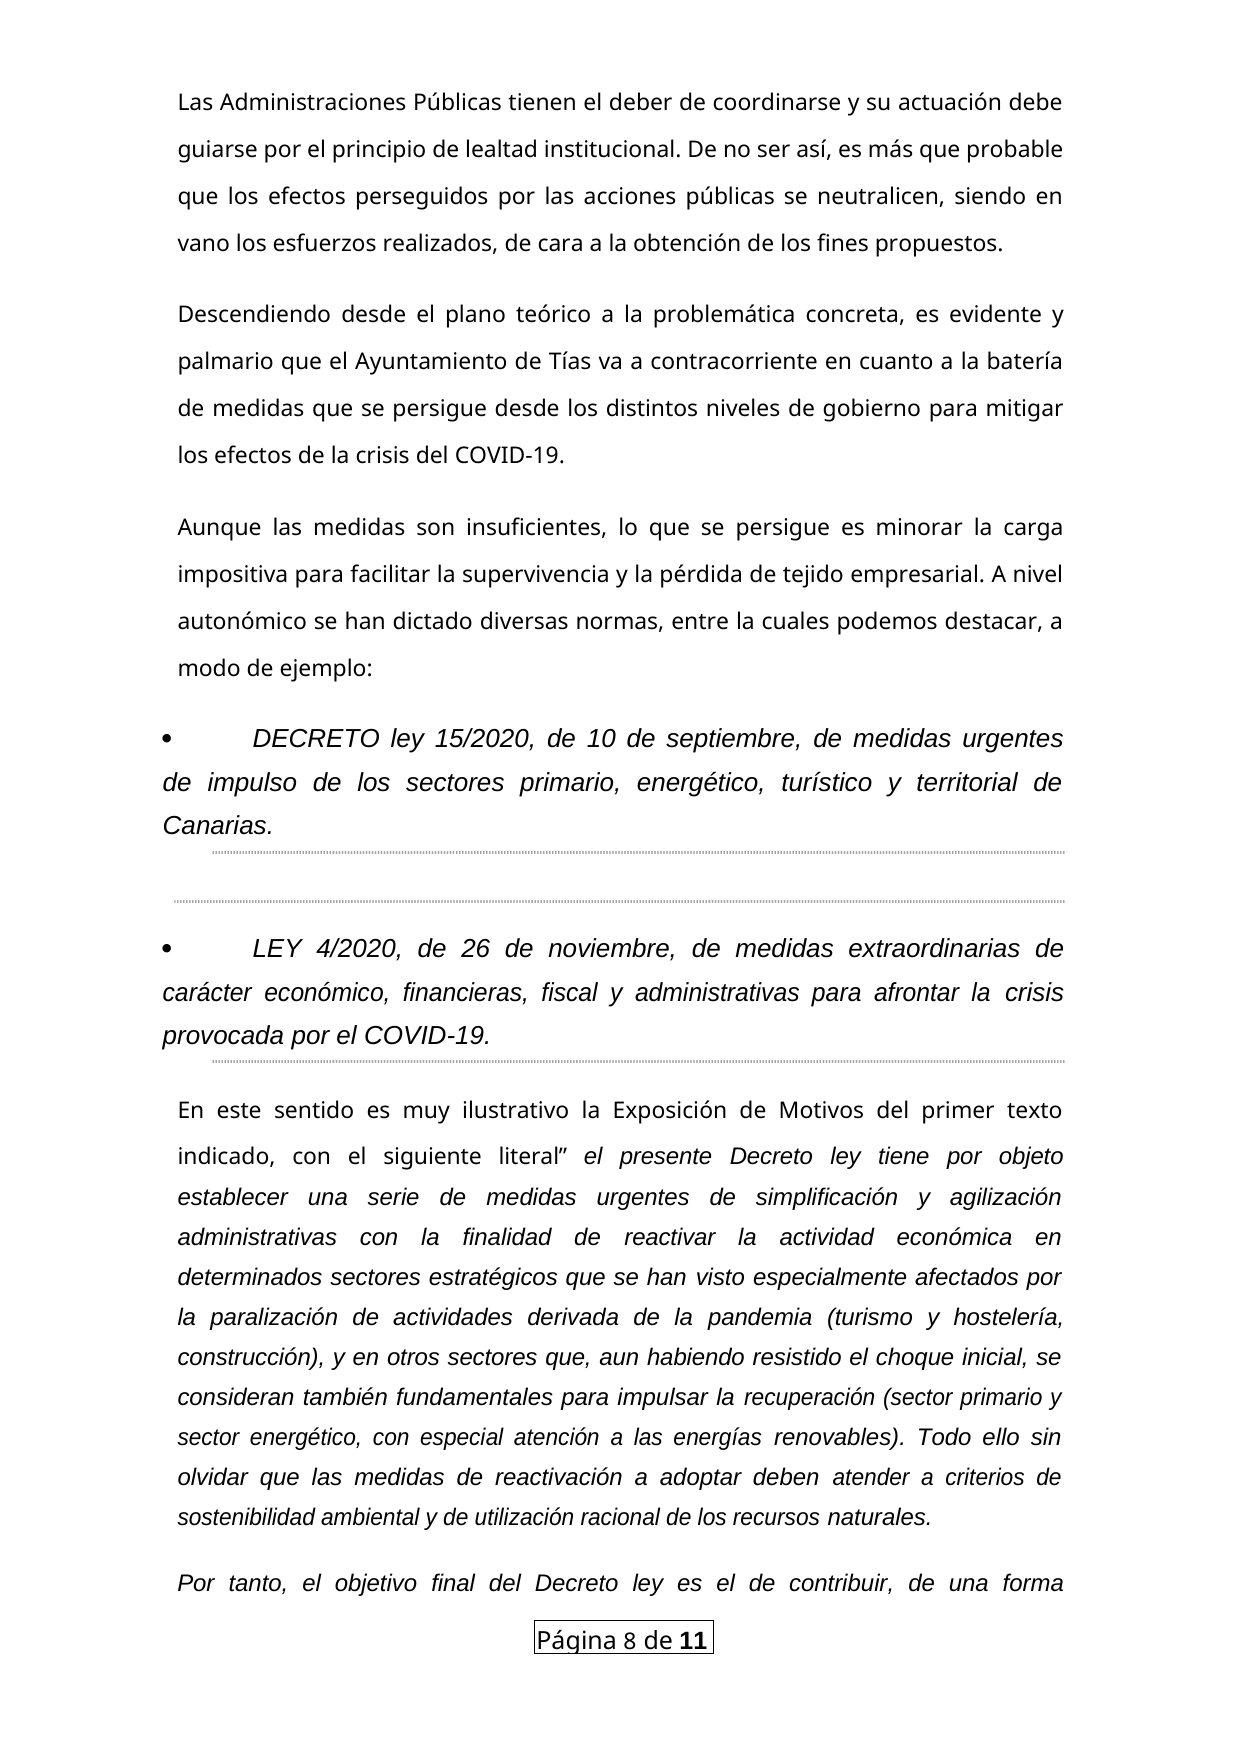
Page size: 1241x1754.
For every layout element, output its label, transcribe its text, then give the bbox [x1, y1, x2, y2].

list LEY 4/2020, de 26 de noviembre, de medidas extraordinarias de carácter económico, financieras, fiscal y administrativas para afrontar la crisis provocada por el COVID-19. [162, 933, 1064, 1050]
text Descendiendo desde el plano teórico a la problemática concreta, es evidente y palmario que el Ayuntamiento de Tías va a contracorriente en cuanto a la batería de medidas que se persigue desde los distintos niveles de gobierno para mitigar los efectos de la crisis del COVID-19. [177, 298, 1064, 470]
text Las Administraciones Públicas tienen el deber de coordinarse y su actuación debe guiarse por el principio de lealtad institucional. De no ser así, es más que probable que los efectos perseguidos por las acciones públicas se neutralicen, siendo en vano los esfuerzos realizados, de cara a la obtención de los fines propuestos. [177, 86, 1064, 258]
list DECRETO ley 15/2020, de 10 de septiembre, de medidas urgentes de impulso de los sectores primario, energético, turístico y territorial de Canarias. [162, 723, 1064, 840]
text En este sentido es muy ilustrativo la Exposición de Motivos del primer texto indicado, con el siguiente literal” el presente Decreto ley tiene por objeto establecer una serie de medidas urgentes de simplificación y agilización administrativas con la finalidad de reactivar la actividad económica en determinados sectores estratégicos que se han visto especialmente afectados por la paralización de actividades derivada de la pandemia (turismo y hostelería, construcción), y en otros sectores que, aun habiendo resistido el choque inicial, se consideran también fundamentales para impulsar la recuperación (sector primario y sector energético, con especial atención a las energías renovables). Todo ello sin olvidar que las medidas de reactivación a adoptar deben atender a criterios de sostenibilidad ambiental y de utilización racional de los recursos naturales. [177, 1094, 1064, 1531]
text Aunque las medidas son insuficientes, lo que se persigue es minorar la carga impositiva para facilitar la supervivencia y la pérdida de tejido empresarial. A nivel autonómico se han dictado diversas normas, entre la cuales podemos destacar, a modo de ejemplo: [177, 511, 1064, 683]
text Por tanto, el objetivo final del Decreto ley es el de contribuir, de una forma [177, 1569, 1064, 1596]
